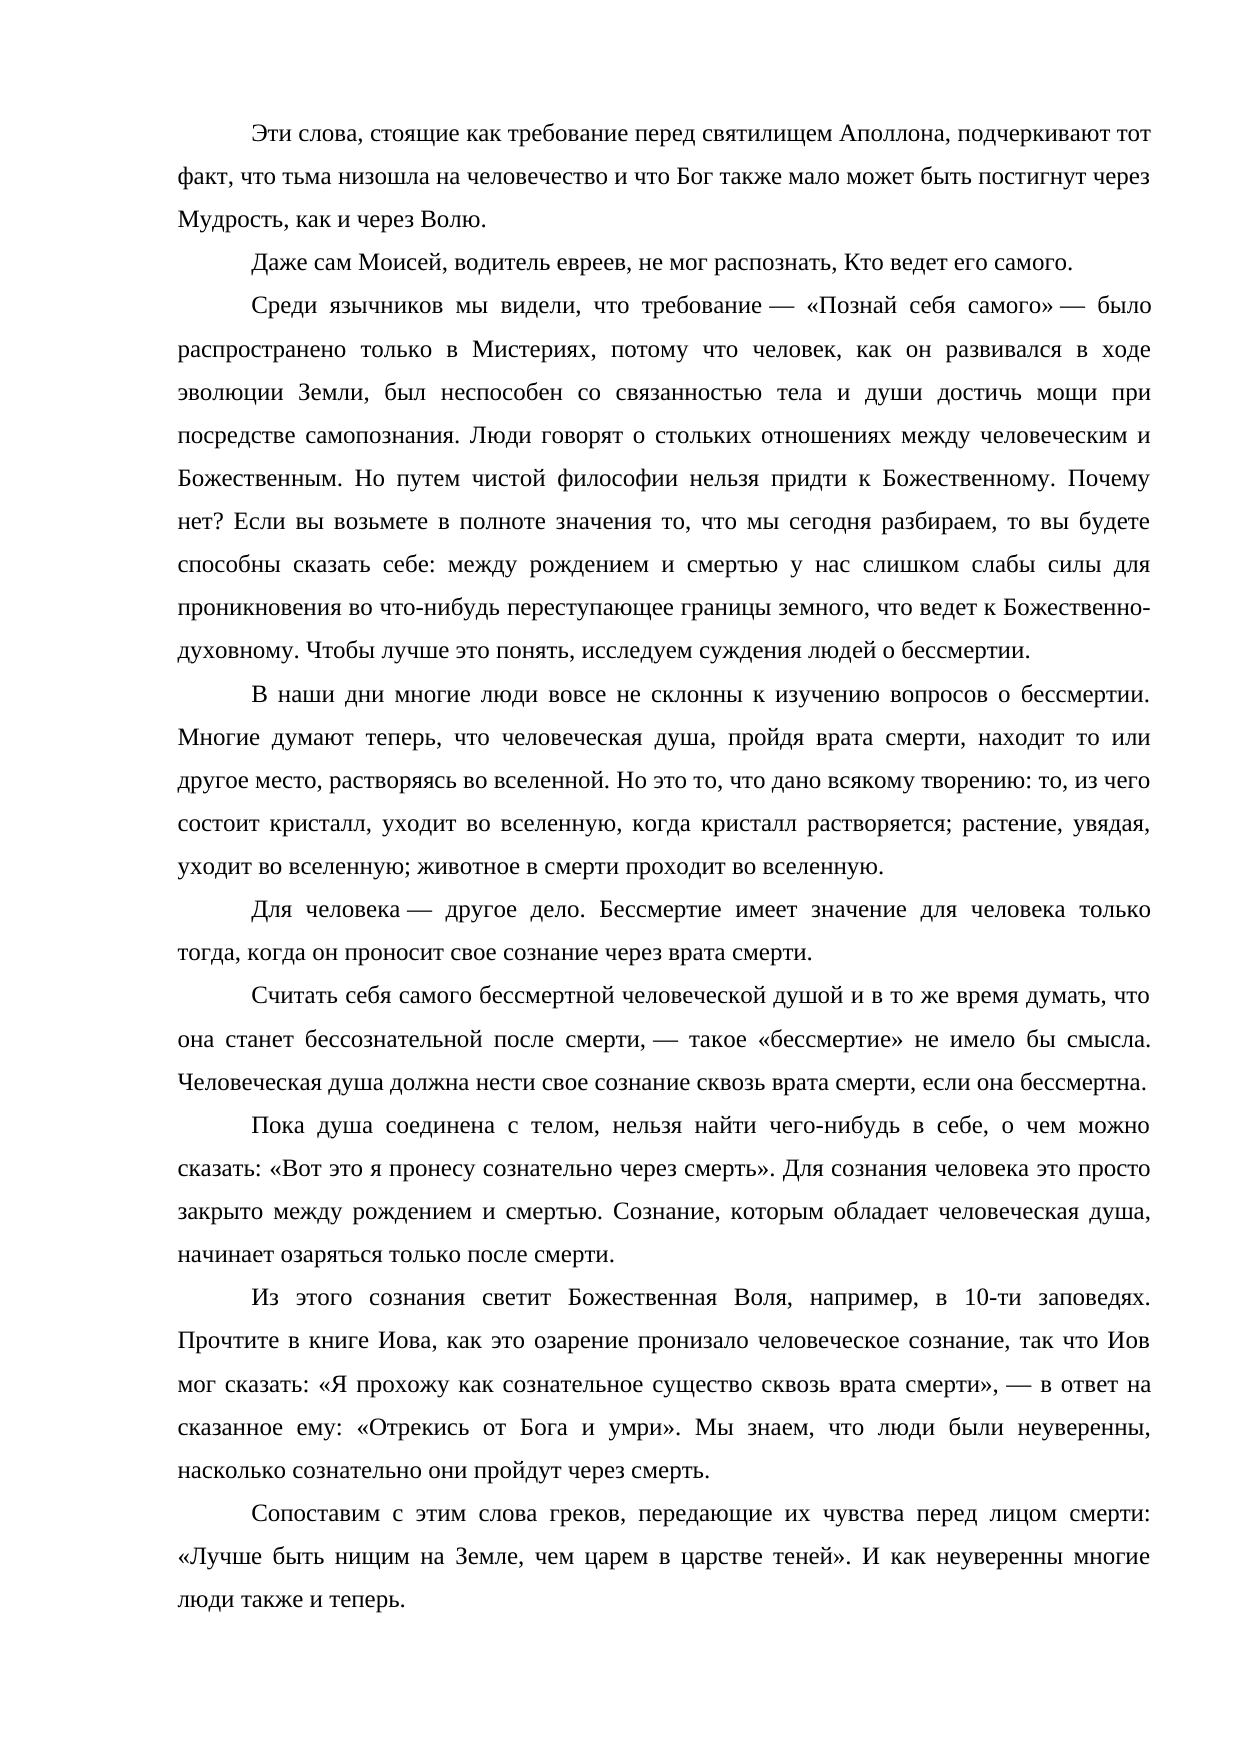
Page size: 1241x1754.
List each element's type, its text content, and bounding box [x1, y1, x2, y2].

text Для человека — другое дело. Бессмертие имеет значение для человека только тогда, когда он проносит свое сознание через врата смерти. [177, 894, 1152, 966]
text Из этого сознания светит Божественная Воля, например, в 10-ти заповедях. Прочтите в книге Иова, как это озарение пронизало человеческое сознание, так что Иов мог сказать: «Я прохожу как сознательное существо сквозь врата смерти», — в ответ на сказанное ему: «Отрекись от Бога и умри». Мы знаем, что люди были неуверенны, насколько сознательно они пройдут через смерть. [177, 1282, 1152, 1484]
text Среди язычников мы видели, что требование — «Познай себя самого» — было распространено только в Мистериях, потому что человек, как он развивался в ходе эволюции Земли, был неспособен со связанностью тела и души достичь мощи при посредстве самопознания. Люди говорят о стольких отношениях между человеческим и Божественным. Но путем чистой философии нельзя придти к Божественному. Почему нет? Если вы возьмете в полноте значения то, что мы сегодня разбираем, то вы будете способны сказать себе: между рождением и смертью у нас слишком слабы силы для проникновения во что-нибудь переступающее границы земного, что ведет к Божественно-духовному. Чтобы лучше это понять, исследуем суждения людей о бессмертии. [177, 291, 1152, 664]
text Сопоставим с этим слова греков, передающие их чувства перед лицом смерти: «Лучше быть нищим на Земле, чем царем в царстве теней». И как неуверенны многие люди также и теперь. [177, 1498, 1152, 1613]
text Считать себя самого бессмертной человеческой душой и в то же время думать, что она станет бессознательной после смерти, — такое «бессмертие» не имело бы смысла. Человеческая душа должна нести свое сознание сквозь врата смерти, если она бессмертна. [177, 981, 1152, 1096]
text В наши дни многие люди вовсе не склонны к изучению вопросов о бессмертии. Многие думают теперь, что человеческая душа, пройдя врата смерти, находит то или другое место, растворяясь во вселенной. Но это то, что дано всякому творению: то, из чего состоит кристалл, уходит во вселенную, когда кристалл растворяется; растение, увядая, уходит во вселенную; животное в смерти проходит во вселенную. [177, 679, 1152, 880]
text Пока душа соединена с телом, нельзя найти чего-нибудь в себе, о чем можно сказать: «Вот это я пронесу сознательно через смерть». Для сознания человека это просто закрыто между рождением и смертью. Сознание, которым обладает человеческая душа, начинает озаряться только после смерти. [177, 1110, 1152, 1268]
text Эти слова, стоящие как требование перед святилищем Аполлона, подчеркивают тот факт, что тьма низошла на человечество и что Бог также мало может быть постигнут через Мудрость, как и через Волю. [177, 118, 1152, 233]
text Даже сам Моисей, водитель евреев, не мог распознать, Кто ведет его самого. [177, 247, 1152, 276]
